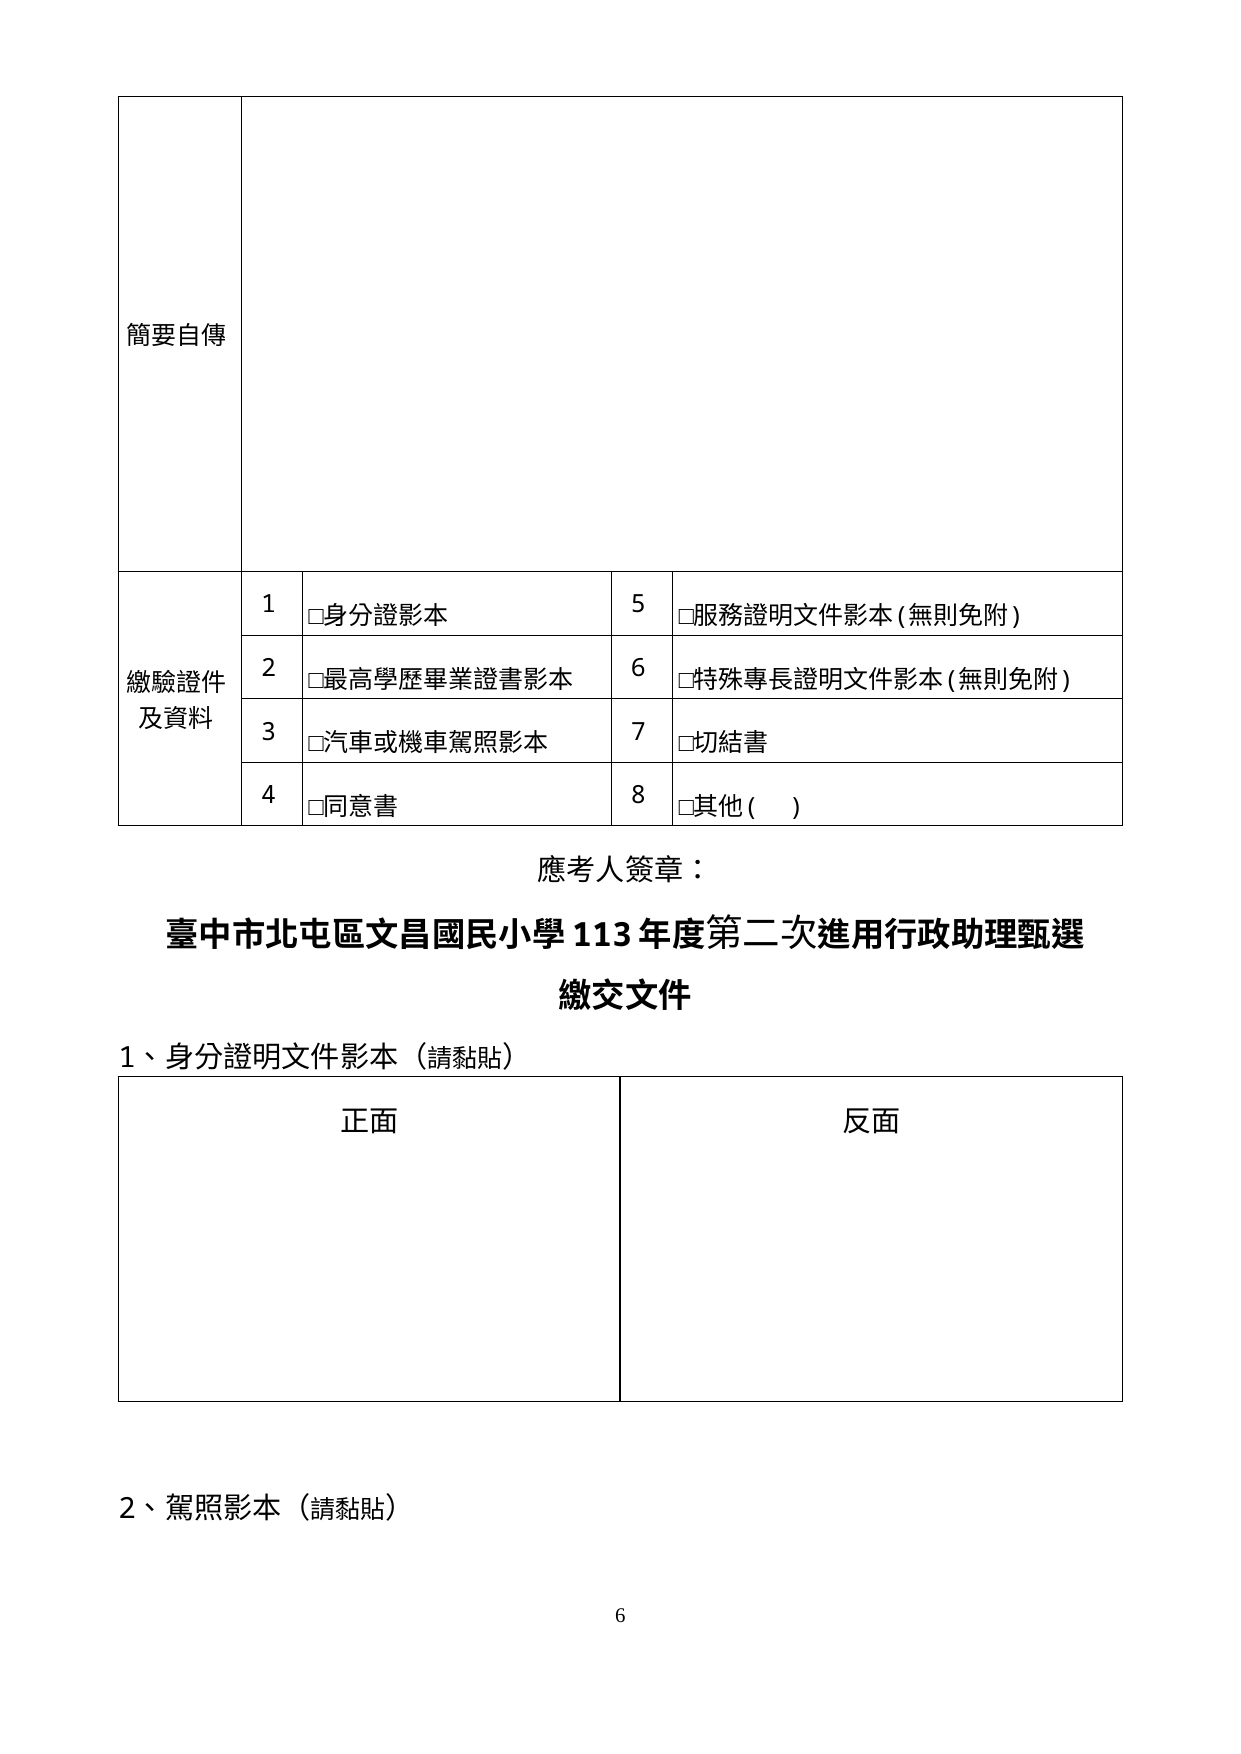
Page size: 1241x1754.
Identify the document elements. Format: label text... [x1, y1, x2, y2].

table_cell 7 [612, 699, 672, 762]
table_cell 1 [242, 572, 302, 634]
table_header 反面 [621, 1077, 1122, 1401]
table_cell □其他( ) [673, 763, 1122, 825]
table_header 正面 [119, 1077, 619, 1401]
table_cell 繳驗證件及資料 [119, 572, 241, 825]
table_cell □同意書 [303, 763, 611, 825]
table_cell 2 [242, 636, 302, 698]
text 1、身分證明文件影本（請黏貼） [118, 1014, 1122, 1076]
table_cell 4 [242, 763, 302, 825]
table_cell [242, 97, 1122, 571]
table_cell 8 [612, 763, 672, 825]
table_cell 簡要自傳 [119, 97, 241, 571]
text 2、駕照影本（請黏貼） [118, 1464, 1122, 1527]
table_cell □最高學歷畢業證書影本 [303, 636, 611, 698]
text 繳交文件 [118, 951, 1131, 1014]
table_cell 6 [612, 636, 672, 698]
table_cell □汽車或機車駕照影本 [303, 699, 611, 762]
table_cell □服務證明文件影本(無則免附) [673, 572, 1122, 634]
text 應考人簽章： [118, 826, 1131, 889]
table_cell □身分證影本 [303, 572, 611, 634]
text 臺中市北屯區文昌國民小學113年度第二次進用行政助理甄選 [118, 889, 1131, 951]
table_cell 3 [242, 699, 302, 762]
table_cell □特殊專長證明文件影本(無則免附) [673, 636, 1122, 698]
table_cell □切結書 [673, 699, 1122, 762]
table_cell 5 [612, 572, 672, 634]
